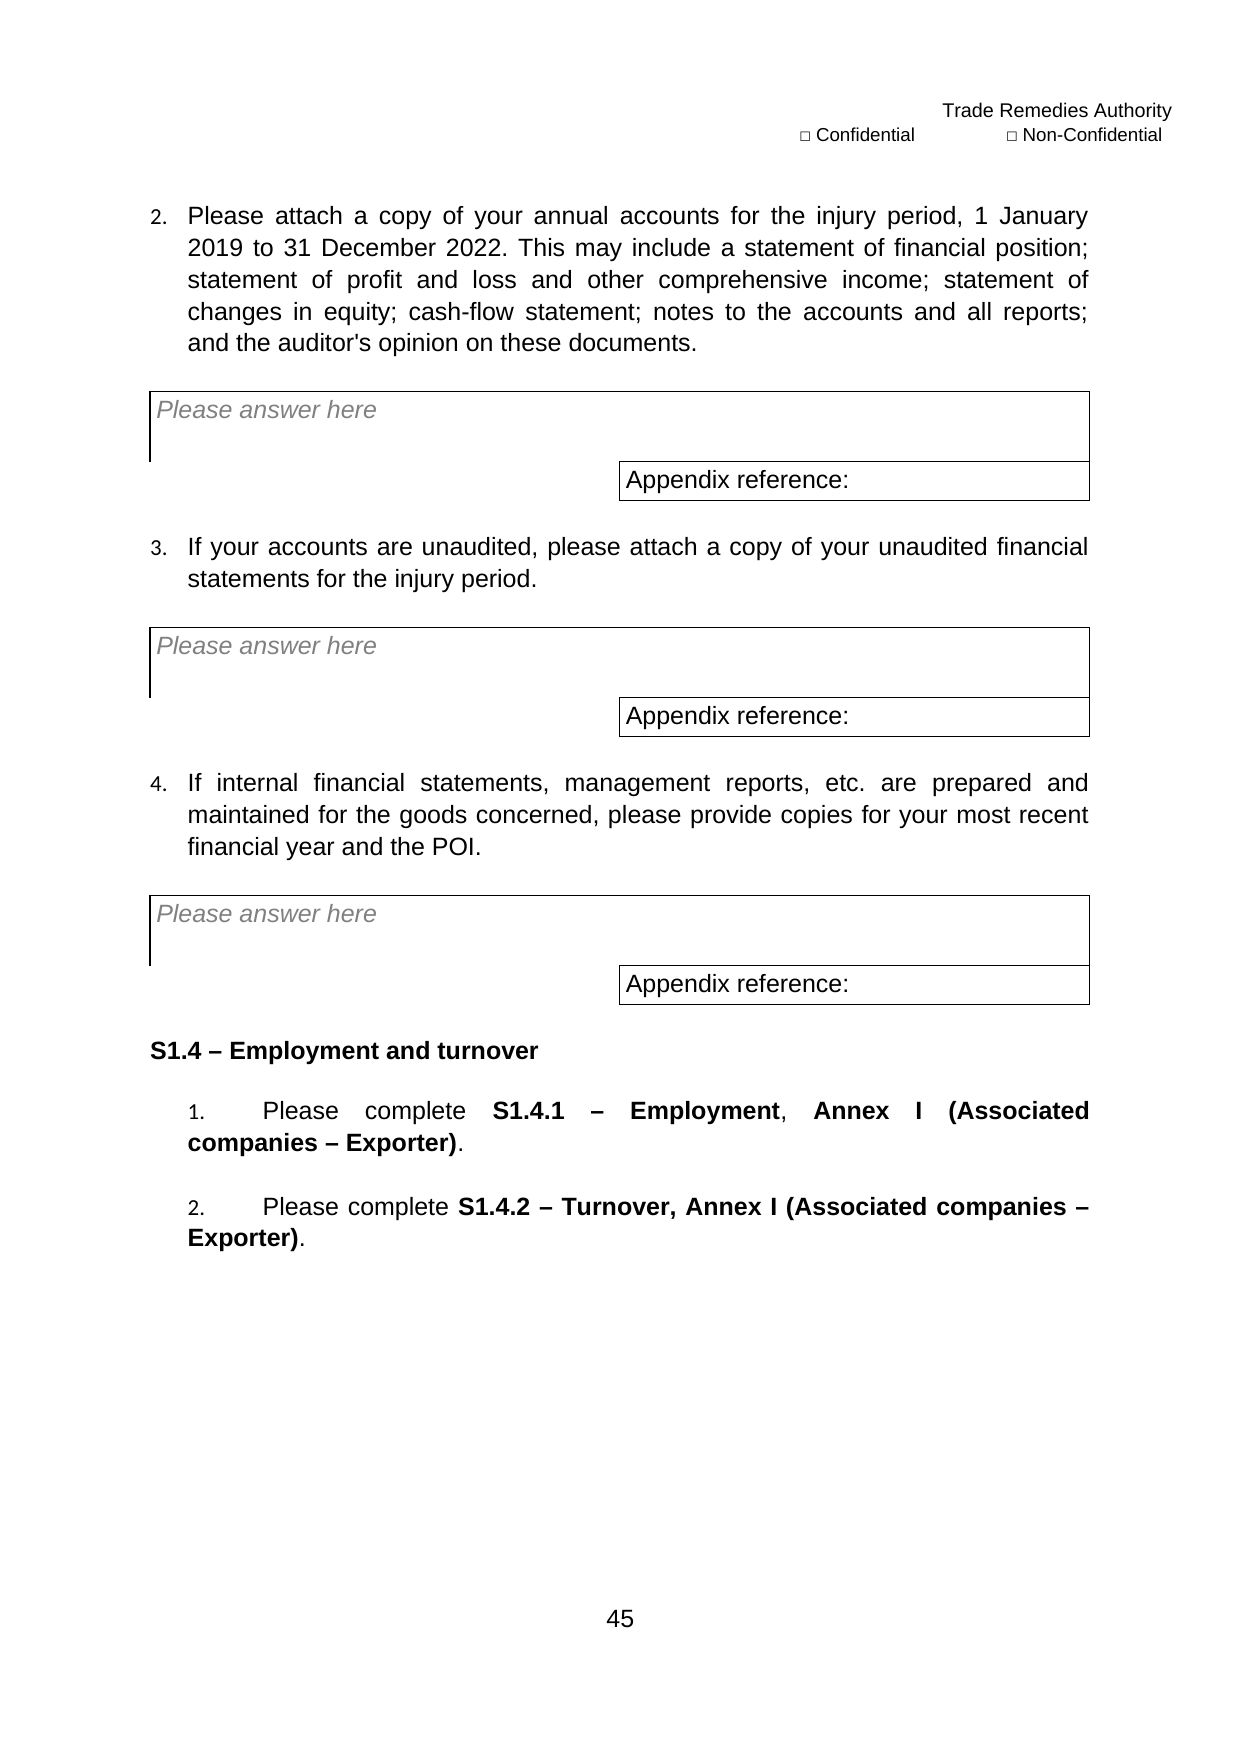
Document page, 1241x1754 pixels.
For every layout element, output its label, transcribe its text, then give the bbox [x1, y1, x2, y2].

table_header Please answer here [151, 392, 1089, 461]
list Please complete S1.4.2 – Turnover, Annex I (Associated companies – Exporter). [187, 1191, 1090, 1252]
table_cell Appendix reference: [620, 462, 1089, 499]
list If internal financial statements, management reports, etc. are prepared and maintained for the goods concerned, please provide copies for your most recent financial year and the POI. [150, 768, 1090, 861]
subtitle S1.4 – Employment and turnover [150, 1036, 1090, 1065]
table_cell [150, 462, 619, 499]
table_header Please answer here [151, 628, 1089, 697]
list If your accounts are unaudited, please attach a copy of your unaudited financial statements for the injury period. [150, 532, 1090, 593]
list Please attach a copy of your annual accounts for the injury period, 1 January 2019 to 31 December 2022. This may include a statement of financial position; statement of profit and loss and other comprehensive income; statement of changes in equity; cash-flow statement; notes to the accounts and all reports; and the auditor's opinion on these documents. [150, 201, 1090, 357]
table_header Please answer here [151, 896, 1089, 965]
table_cell [150, 966, 619, 1003]
table_cell Appendix reference: [620, 966, 1089, 1003]
table_cell [150, 698, 619, 736]
list Please complete S1.4.1 – Employment, Annex I (Associated companies – Exporter). [187, 1096, 1090, 1157]
table_cell Appendix reference: [620, 698, 1089, 736]
